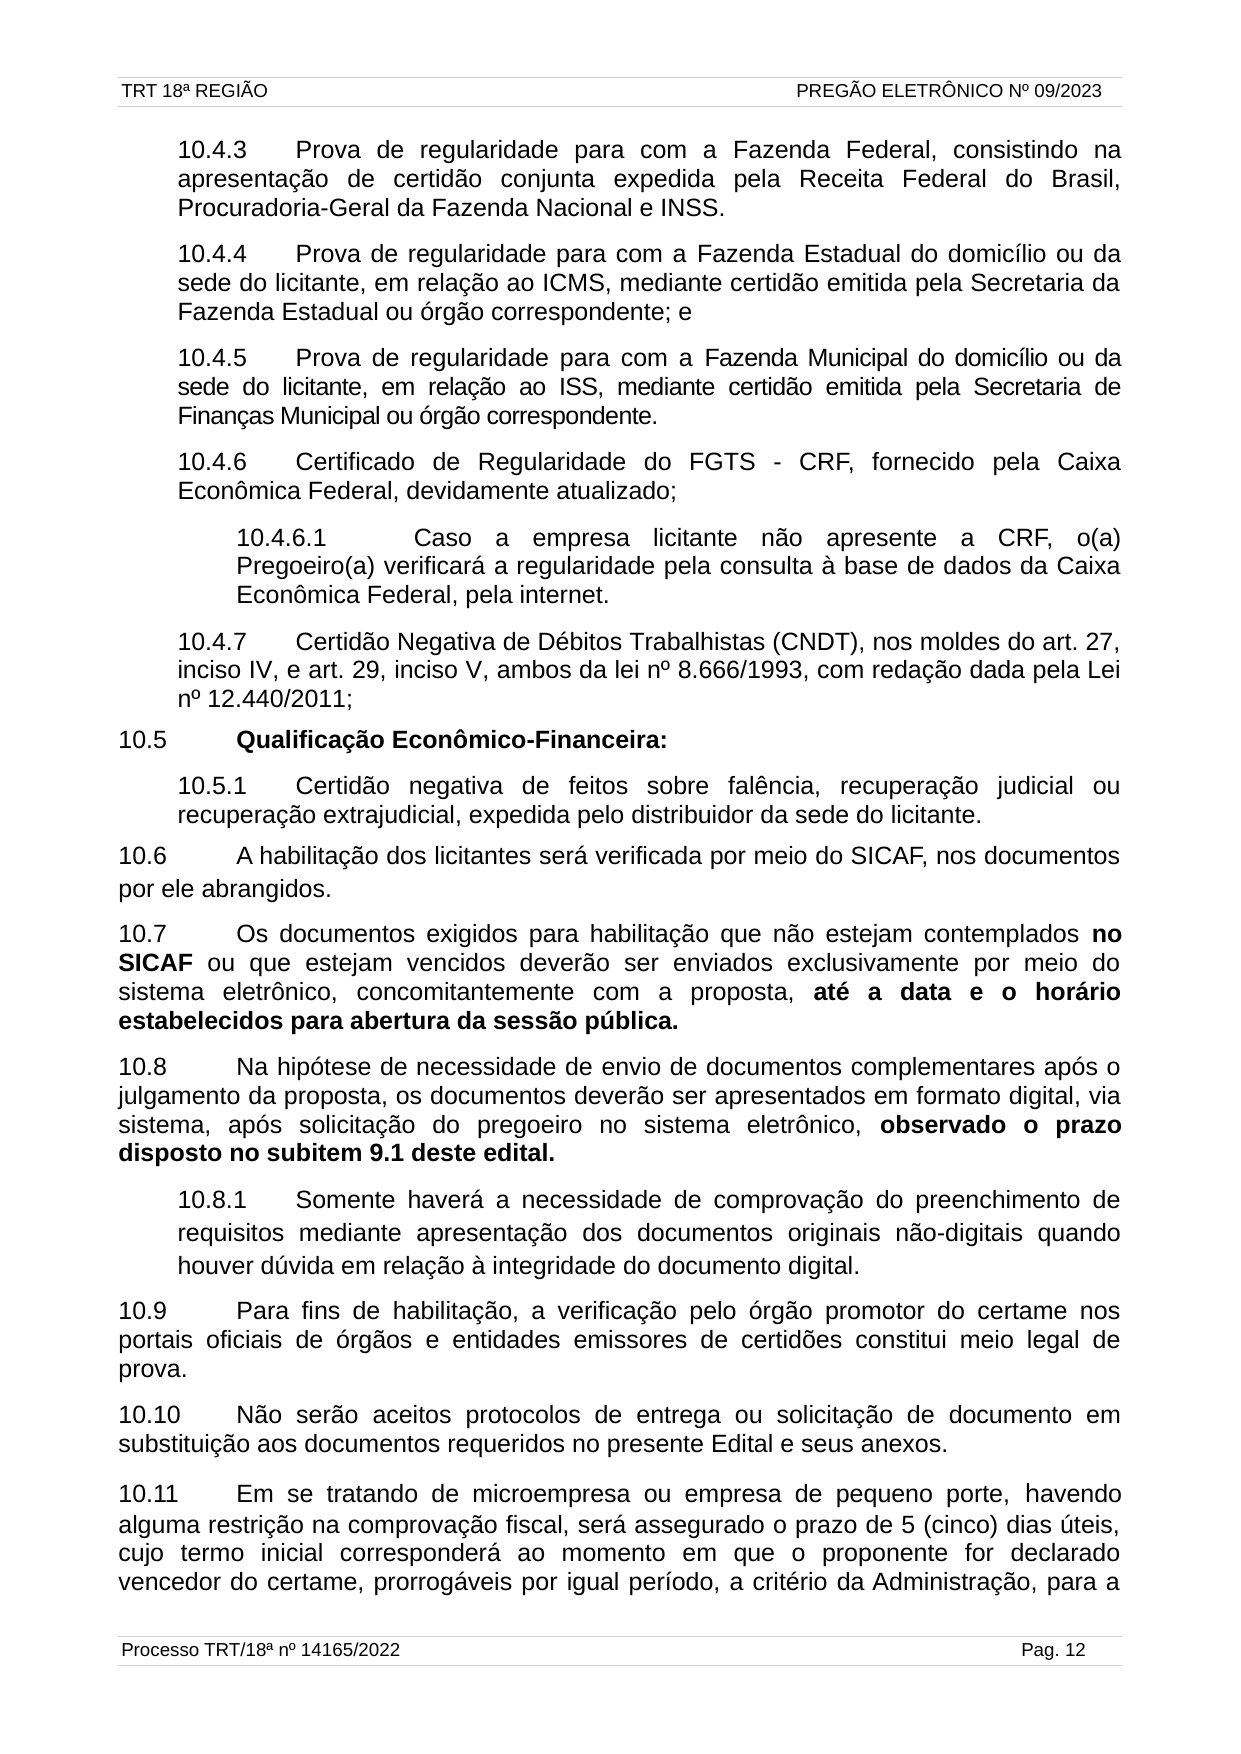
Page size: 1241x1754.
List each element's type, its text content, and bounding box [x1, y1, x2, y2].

text 10.9 Para fins de habilitação, a verificação pelo órgão promotor do certame nos portais oficiais de órgãos e entidades emissores de certidões constitui meio legal de prova. [118, 1296, 1122, 1383]
list 10.4.6 Certificado de Regularidade do FGTS - CRF, fornecido pela Caixa Econômica Federal, devidamente atualizado; [177, 447, 1122, 505]
list 10.4.3 Prova de regularidade para com a Fazenda Federal, consistindo na apresentação de certidão conjunta expedida pela Receita Federal do Brasil, Procuradoria-Geral da Fazenda Nacional e INSS. [177, 136, 1122, 222]
list 10.8.1 Somente haverá a necessidade de comprovação do preenchimento de requisitos mediante apresentação dos documentos originais não-digitais quando houver dúvida em relação à integridade do documento digital. [177, 1185, 1122, 1279]
text 10.7 Os documentos exigidos para habilitação que não estejam contemplados no SICAF ou que estejam vencidos deverão ser enviados exclusivamente por meio do sistema eletrônico, concomitantemente com a proposta, até a data e o horário estabelecidos para abertura da sessão pública. [118, 919, 1122, 1034]
list 10.4.4 Prova de regularidade para com a Fazenda Estadual do domicílio ou da sede do licitante, em relação ao ICMS, mediante certidão emitida pela Secretaria da Fazenda Estadual ou órgão correspondente; e [177, 239, 1122, 326]
list 10.4.5 Prova de regularidade para com a Fazenda Municipal do domicílio ou da sede do licitante, em relação ao ISS, mediante certidão emitida pela Secretaria de Finanças Municipal ou órgão correspondente. [177, 343, 1122, 430]
text 10.11 Em se tratando de microempresa ou empresa de pequeno porte, havendo alguma restrição na comprovação fiscal, será assegurado o prazo de 5 (cinco) dias úteis, cujo termo inicial corresponderá ao momento em que o proponente for declarado vencedor do certame, prorrogáveis por igual período, a critério da Administração, para a [118, 1476, 1122, 1596]
list 10.4.7 Certidão Negativa de Débitos Trabalhistas (CNDT), nos moldes do art. 27, inciso IV, e art. 29, inciso V, ambos da lei nº 8.666/1993, com redação dada pela Lei nº 12.440/2011; [177, 627, 1122, 713]
text 10.10 Não serão aceitos protocolos de entrega ou solicitação de documento em substituição aos documentos requeridos no presente Edital e seus anexos. [118, 1400, 1122, 1458]
list 10.6 A habilitação dos licitantes será verificada por meio do SICAF, nos documentos por ele abrangidos. [118, 841, 1122, 903]
text 10.5.1 Certidão negativa de feitos sobre falência, recuperação judicial ou recuperação extrajudicial, expedida pelo distribuidor da sede do licitante. [177, 771, 1122, 828]
text 10.8 Na hipótese de necessidade de envio de documentos complementares após o julgamento da proposta, os documentos deverão ser apresentados em formato digital, via sistema, após solicitação do pregoeiro no sistema eletrônico, observado o prazo disposto no subitem 9.1 deste edital. [118, 1052, 1122, 1167]
text 10.4.6.1 Caso a empresa licitante não apresente a CRF, o(a) Pregoeiro(a) verificará a regularidade pela consulta à base de dados da Caixa Econômica Federal, pela internet. [236, 523, 1122, 609]
text 10.5 Qualificação Econômico-Financeira: [118, 725, 1122, 754]
